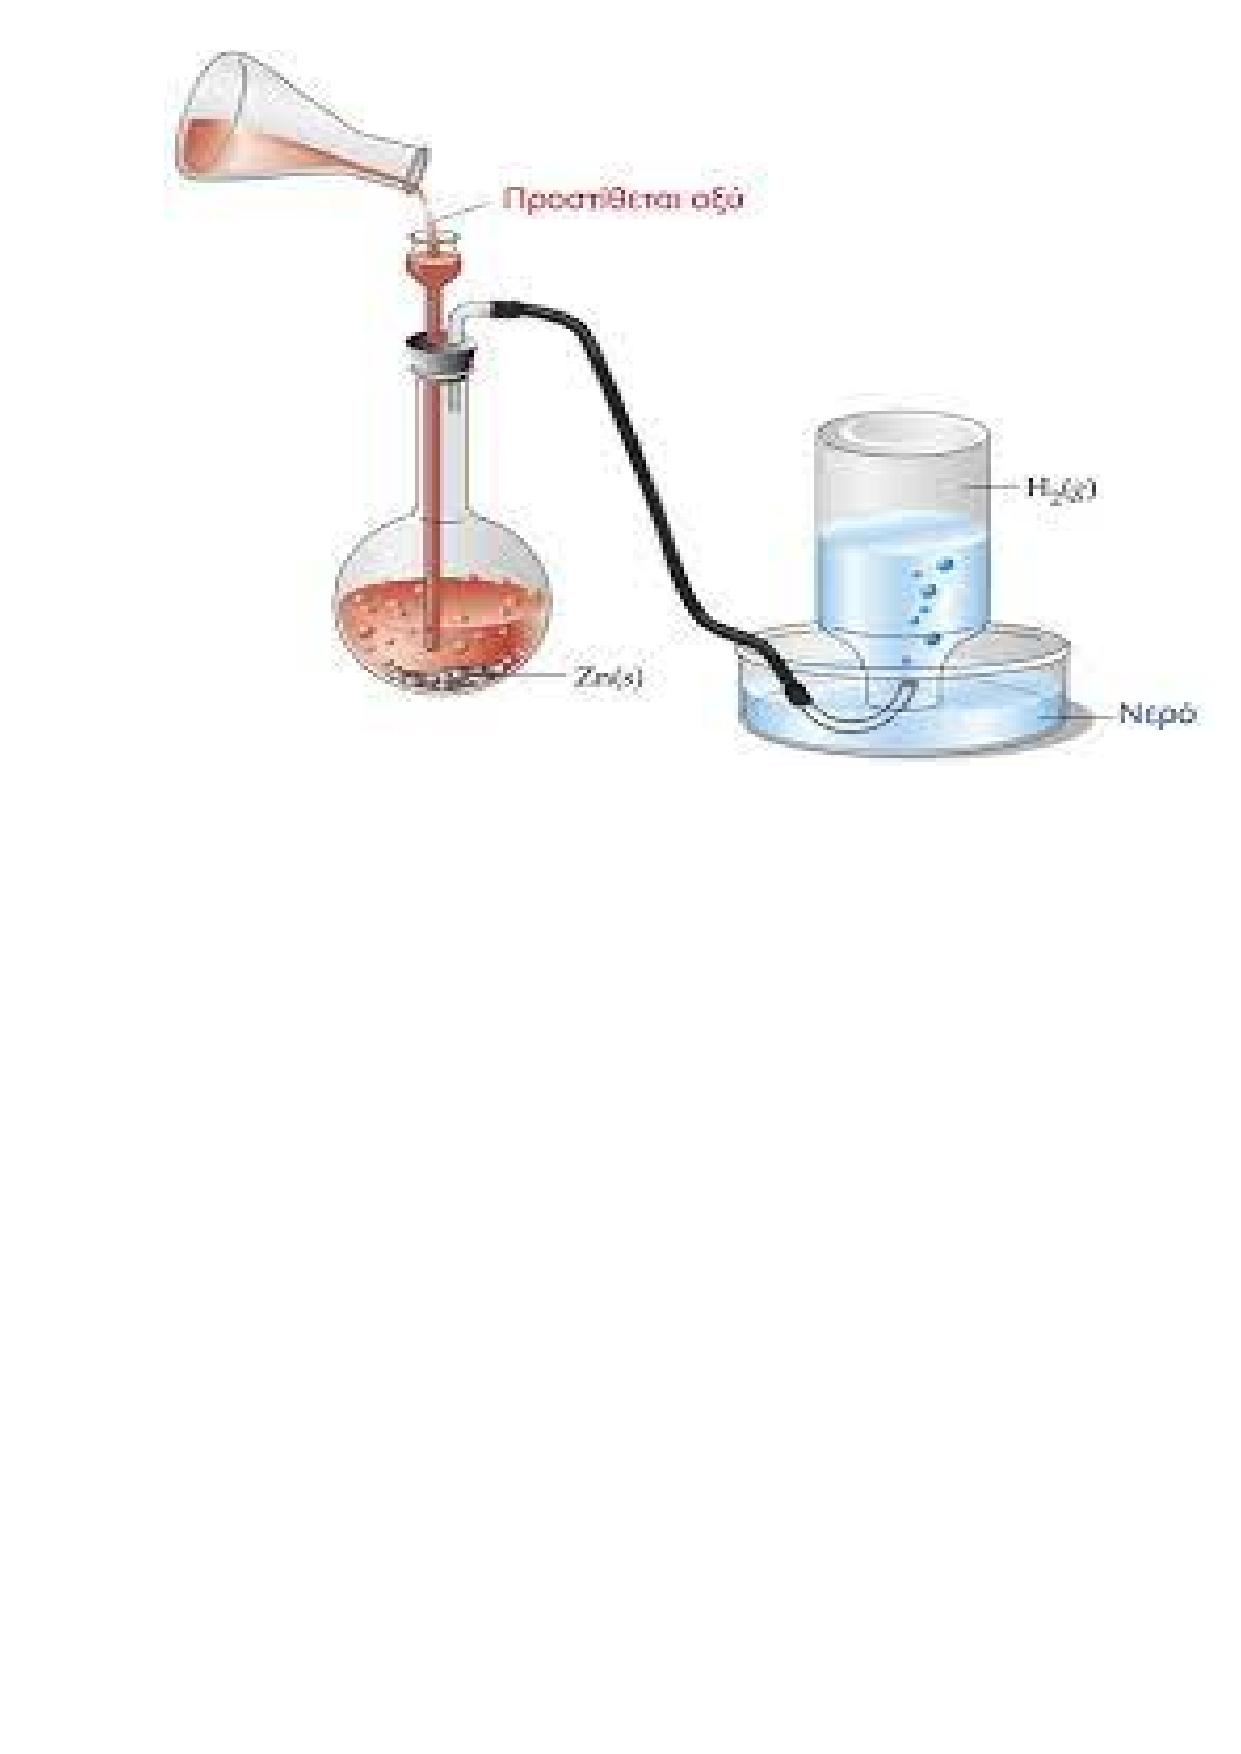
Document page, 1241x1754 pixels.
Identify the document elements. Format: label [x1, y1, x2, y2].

picture [163, 50, 1214, 766]
